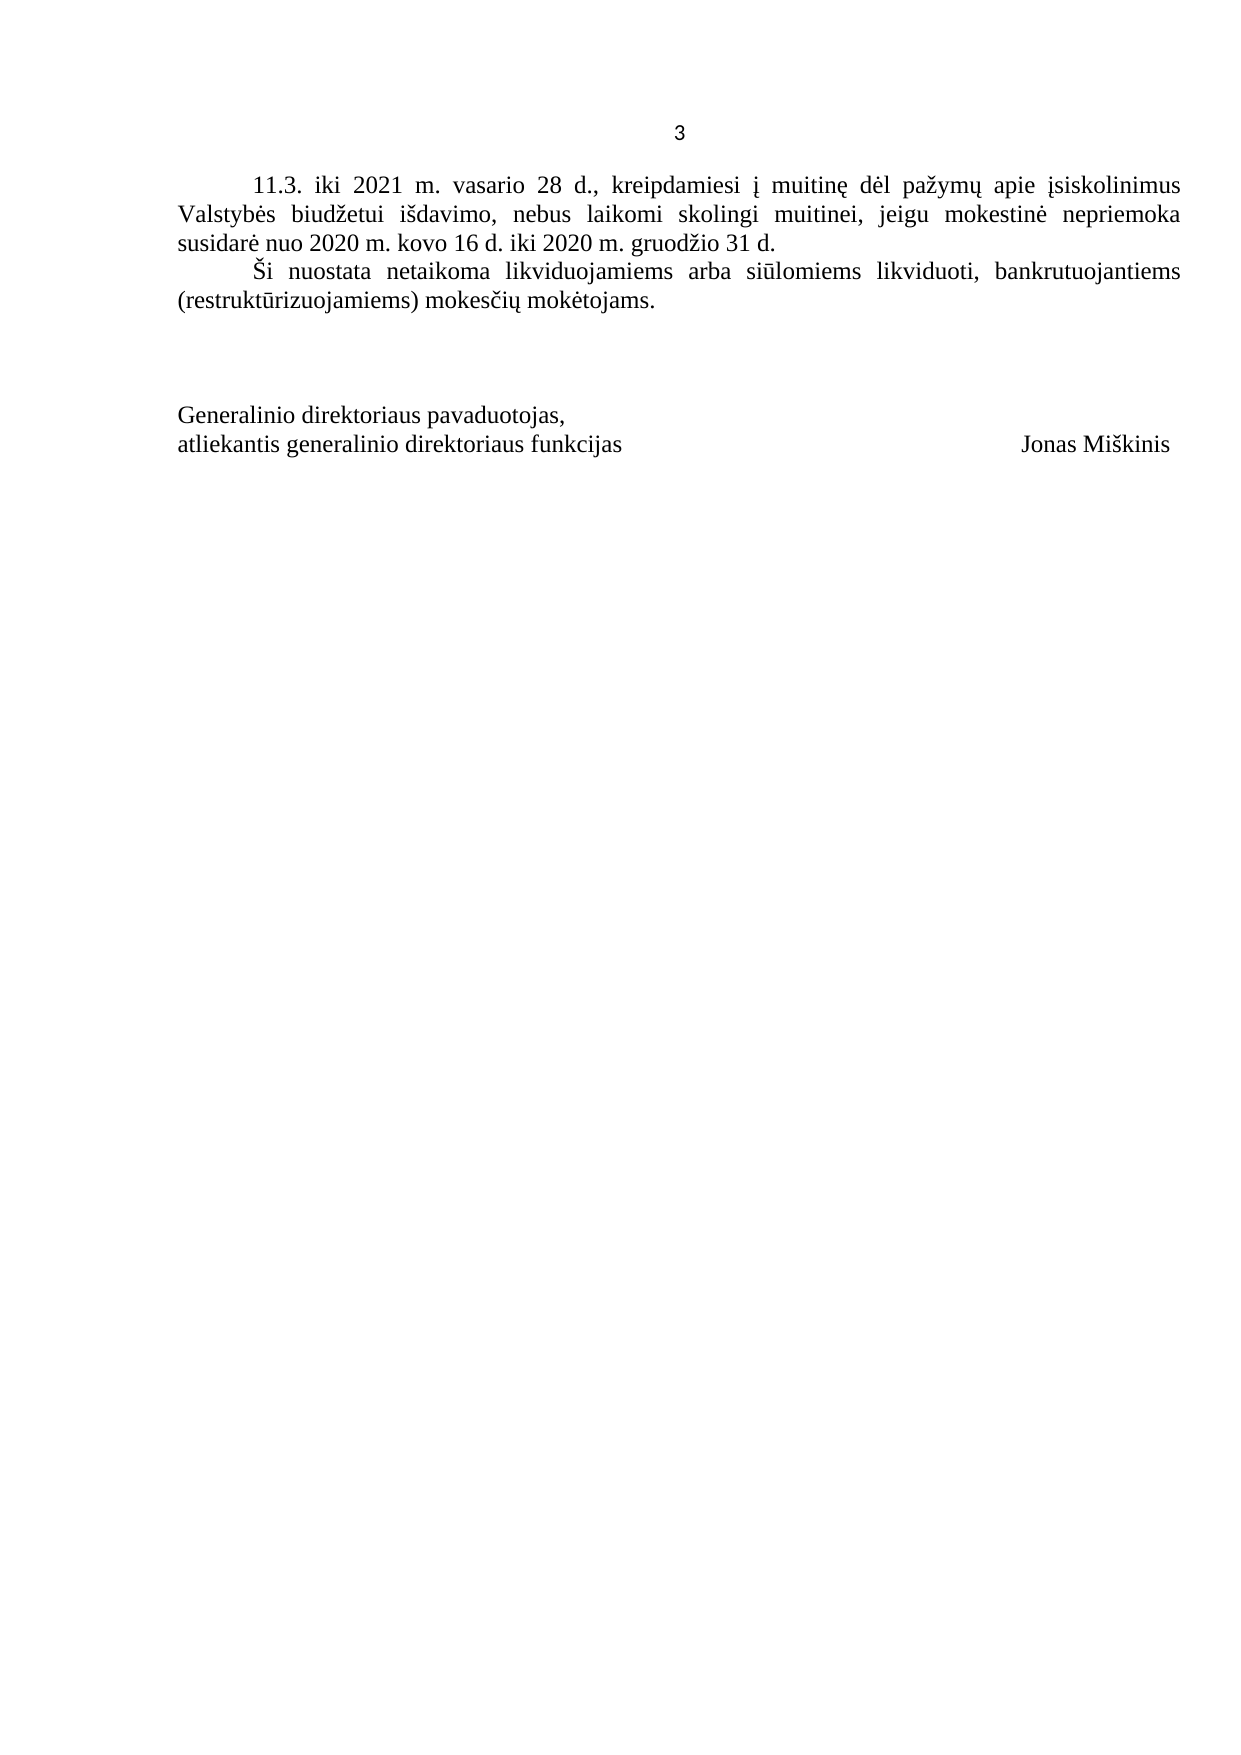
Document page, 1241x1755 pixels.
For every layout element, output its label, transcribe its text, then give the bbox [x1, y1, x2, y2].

text Generalinio direktoriaus pavaduotojas, [177, 400, 1181, 429]
text Ši nuostata netaikoma likviduojamiems arba siūlomiems likviduoti, bankrutuojantiems (restruktūrizuojamiems) mokesčių mokėtojams. [177, 256, 1181, 314]
text atliekantis generalinio direktoriaus funkcijas Jonas Miškinis [177, 429, 1181, 458]
text 11.3. iki 2021 m. vasario 28 d., kreipdamiesi į muitinę dėl pažymų apie įsiskolinimus Valstybės biudžetui išdavimo, nebus laikomi skolingi muitinei, jeigu mokestinė nepriemoka susidarė nuo 2020 m. kovo 16 d. iki 2020 m. gruodžio 31 d. [177, 170, 1181, 256]
